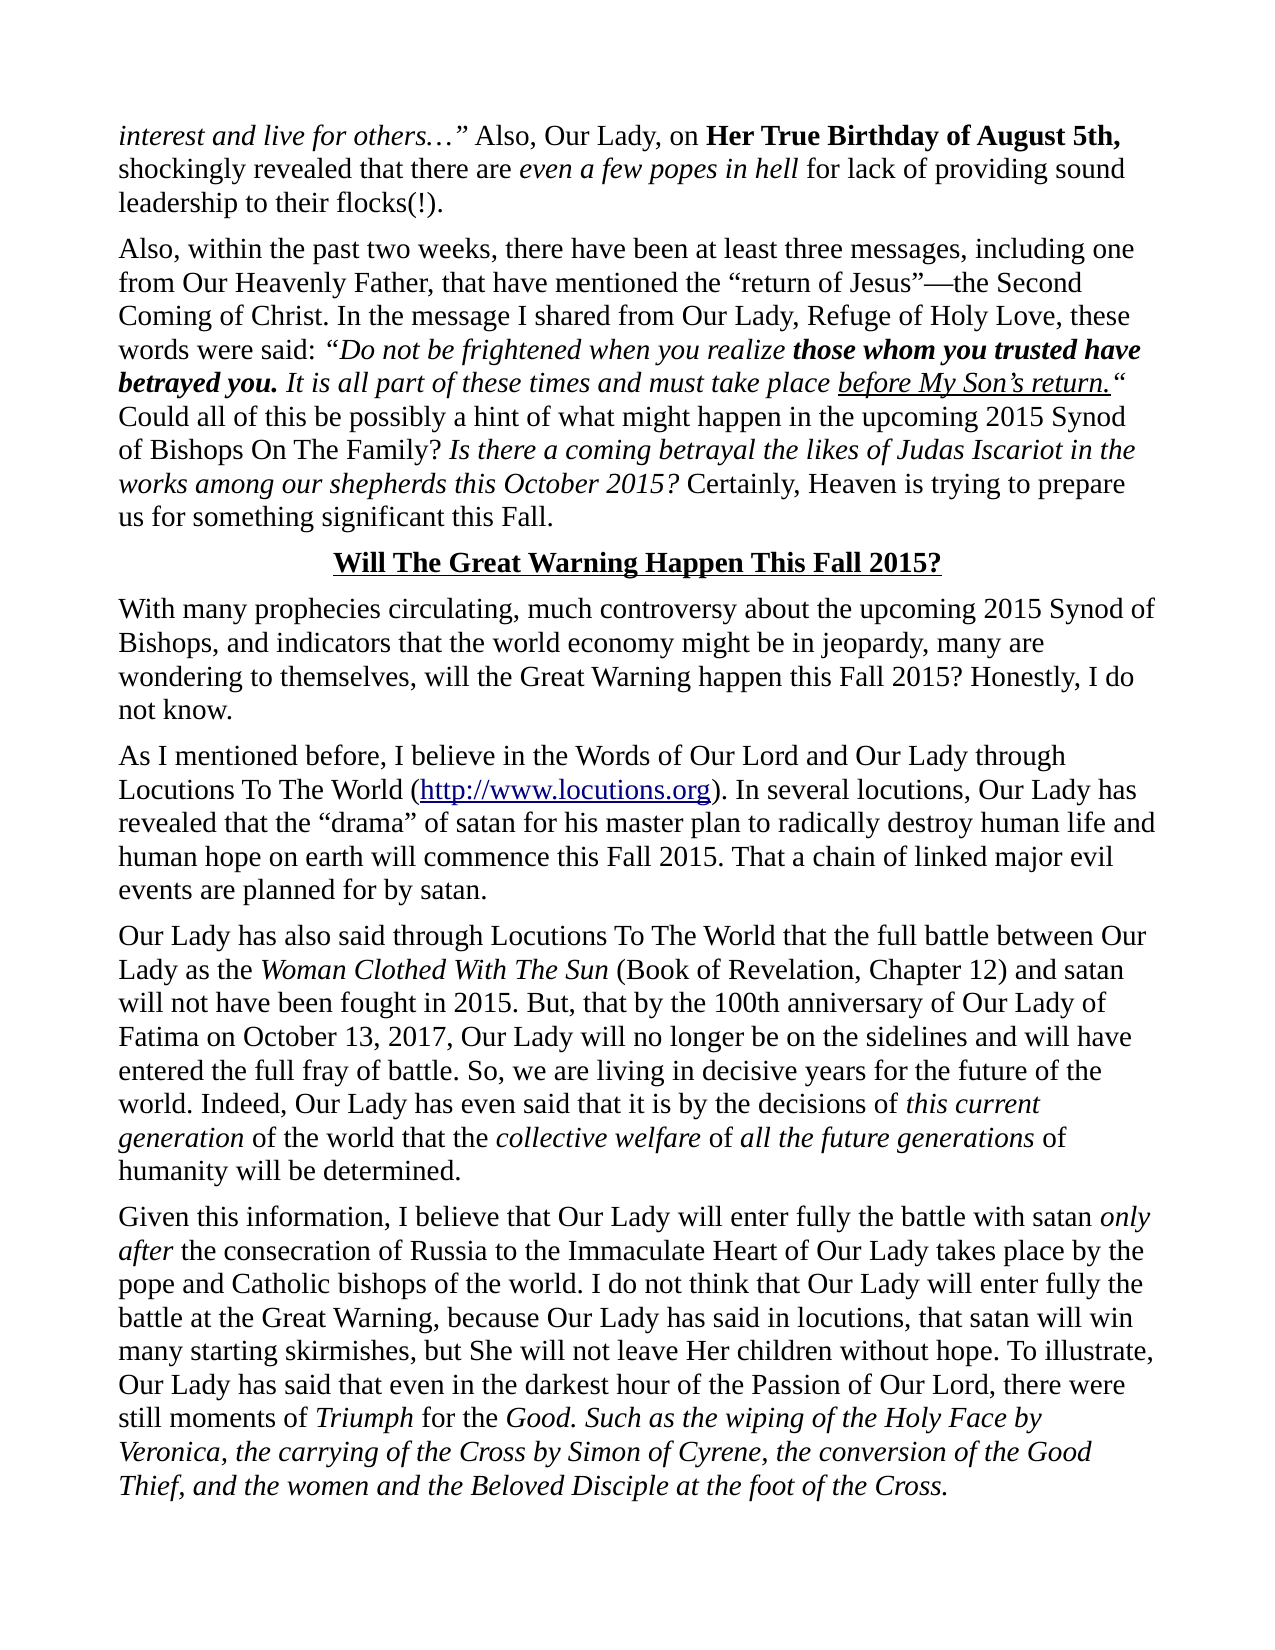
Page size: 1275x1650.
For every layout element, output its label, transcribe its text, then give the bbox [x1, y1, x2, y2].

text Will The Great Warning Happen This Fall 2015? [118, 546, 1157, 579]
text Given this information, I believe that Our Lady will enter fully the battle with satan only after the consecration of Russia to the Immaculate Heart of Our Lady takes place by the pope and Catholic bishops of the world. I do not think that Our Lady will enter fully the battle at the Great Warning, because Our Lady has said in locutions, that satan will win many starting skirmishes, but She will not leave Her children without hope. To illustrate, Our Lady has said that even in the darkest hour of the Passion of Our Lord, there were still moments of Triumph for the Good. Such as the wiping of the Holy Face by Veronica, the carrying of the Cross by Simon of Cyrene, the conversion of the Good Thief, and the women and the Beloved Disciple at the foot of the Cross. [118, 1199, 1157, 1501]
text As I mentioned before, I believe in the Words of Our Lord and Our Lady through Locutions To The World (http://www.locutions.org). In several locutions, Our Lady has revealed that the “drama” of satan for his master plan to radically destroy human life and human hope on earth will commence this Fall 2015. That a chain of linked major evil events are planned for by satan. [118, 738, 1157, 906]
text interest and live for others…” Also, Our Lady, on Her True Birthday of August 5th, shockingly revealed that there are even a few popes in hell for lack of providing sound leadership to their flocks(!). [118, 118, 1157, 219]
text With many prophecies circulating, much controversy about the upcoming 2015 Synod of Bishops, and indicators that the world economy might be in jeopardy, many are wondering to themselves, will the Great Warning happen this Fall 2015? Honestly, I do not know. [118, 592, 1157, 726]
text Also, within the past two weeks, there have been at least three messages, including one from Our Heavenly Father, that have mentioned the “return of Jesus”—the Second Coming of Christ. In the message I shared from Our Lady, Refuge of Holy Love, these words were said: “Do not be frightened when you realize those whom you trusted have betrayed you. It is all part of these times and must take place before My Son’s return.“ Could all of this be possibly a hint of what might happen in the upcoming 2015 Synod of Bishops On The Family? Is there a coming betrayal the likes of Judas Iscariot in the works among our shepherds this October 2015? Certainly, Heaven is trying to prepare us for something significant this Fall. [118, 231, 1157, 533]
text Our Lady has also said through Locutions To The World that the full battle between Our Lady as the Woman Clothed With The Sun (Book of Revelation, Chapter 12) and satan will not have been fought in 2015. But, that by the 100th anniversary of Our Lady of Fatima on October 13, 2017, Our Lady will no longer be on the sidelines and will have entered the full fray of battle. So, we are living in decisive years for the future of the world. Indeed, Our Lady has even said that it is by the decisions of this current generation of the world that the collective welfare of all the future generations of humanity will be determined. [118, 918, 1157, 1187]
